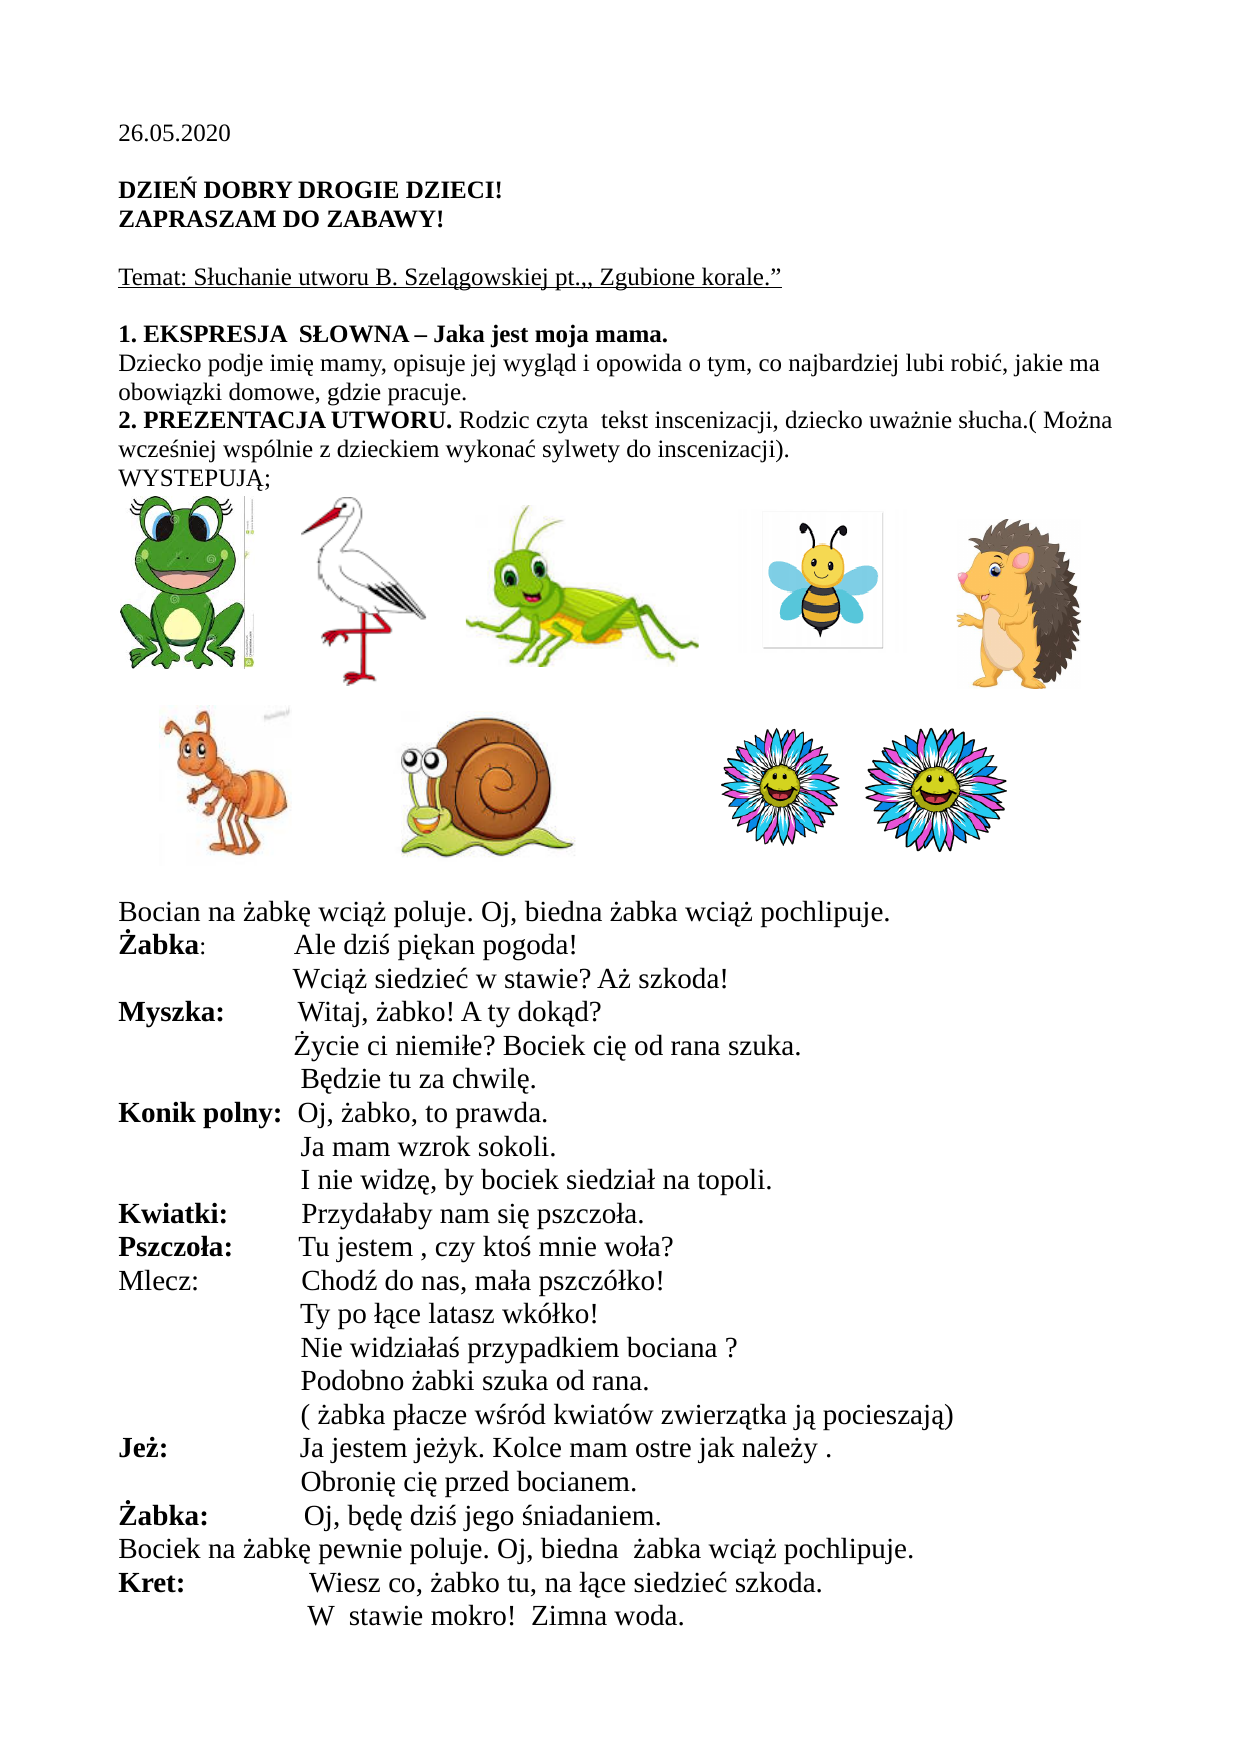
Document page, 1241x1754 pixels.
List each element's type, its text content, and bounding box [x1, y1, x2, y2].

text I nie widzę, by bociek siedział na topoli. [118, 1162, 1122, 1196]
text Bociek na żabkę pewnie poluje. Oj, biedna żabka wciąż pochlipuje. [118, 1531, 1122, 1565]
text DZIEŃ DOBRY DROGIE DZIECI! [118, 176, 1122, 204]
text Kret: Wiesz co, żabko tu, na łące siedzieć szkoda. [118, 1565, 1122, 1598]
text Będzie tu za chwilę. [118, 1062, 1122, 1095]
text WYSTEPUJĄ; [118, 463, 1122, 492]
text Żabka: Oj, będę dziś jego śniadaniem. [118, 1498, 1122, 1531]
text 26.05.2020 [118, 118, 1122, 147]
text Ty po łące latasz wkółko! [118, 1296, 1122, 1330]
text Kwiatki: Przydałaby nam się pszczoła. [118, 1196, 1122, 1229]
text Ja mam wzrok sokoli. [118, 1129, 1122, 1162]
text 2. PREZENTACJA UTWORU. Rodzic czyta tekst inscenizacji, dziecko uważnie słucha.( Można wcześniej wspólnie z dzieckiem wykonać sylwety do inscenizacji). [118, 406, 1122, 463]
text Bocian na żabkę wciąż poluje. Oj, biedna żabka wciąż pochlipuje. [118, 894, 1122, 927]
picture [738, 509, 907, 653]
picture [158, 705, 292, 866]
text ( żabka płacze wśród kwiatów zwierzątka ją pocieszają) [118, 1397, 1122, 1431]
text Podobno żabki szuka od rana. [118, 1363, 1122, 1397]
picture [465, 505, 699, 667]
picture [709, 712, 1020, 863]
text Nie widziałaś przypadkiem bociana ? [118, 1330, 1122, 1363]
picture [120, 496, 255, 669]
text Jeż: Ja jestem jeżyk. Kolce mam ostre jak należy . [118, 1431, 1122, 1464]
text Żabka: Ale dziś piękan pogoda! [118, 927, 1122, 961]
picture [956, 519, 1082, 689]
picture [301, 497, 427, 686]
text Wciąż siedzieć w stawie? Aż szkoda! [118, 961, 1122, 994]
text Konik polny: Oj, żabko, to prawda. [118, 1095, 1122, 1129]
text Pszczoła: Tu jestem , czy ktoś mnie woła? [118, 1229, 1122, 1263]
text Życie ci niemiłe? Bociek cię od rana szuka. [118, 1028, 1122, 1062]
text Temat: Słuchanie utworu B. Szelągowskiej pt.,, Zgubione korale.” [118, 262, 1122, 291]
text Mlecz: Chodź do nas, mała pszczółko! [118, 1263, 1122, 1296]
text 1. EKSPRESJA SŁOWNA – Jaka jest moja mama. [118, 319, 1122, 348]
text W stawie mokro! Zimna woda. [118, 1598, 1122, 1632]
text Myszka: Witaj, żabko! A ty dokąd? [118, 994, 1122, 1028]
picture [392, 711, 580, 864]
text Obronię cię przed bocianem. [118, 1464, 1122, 1498]
text ZAPRASZAM DO ZABAWY! [118, 204, 1122, 233]
text Dziecko podje imię mamy, opisuje jej wygląd i opowida o tym, co najbardziej lubi robić, jakie ma obowiązki domowe, gdzie pracuje. [118, 348, 1122, 406]
